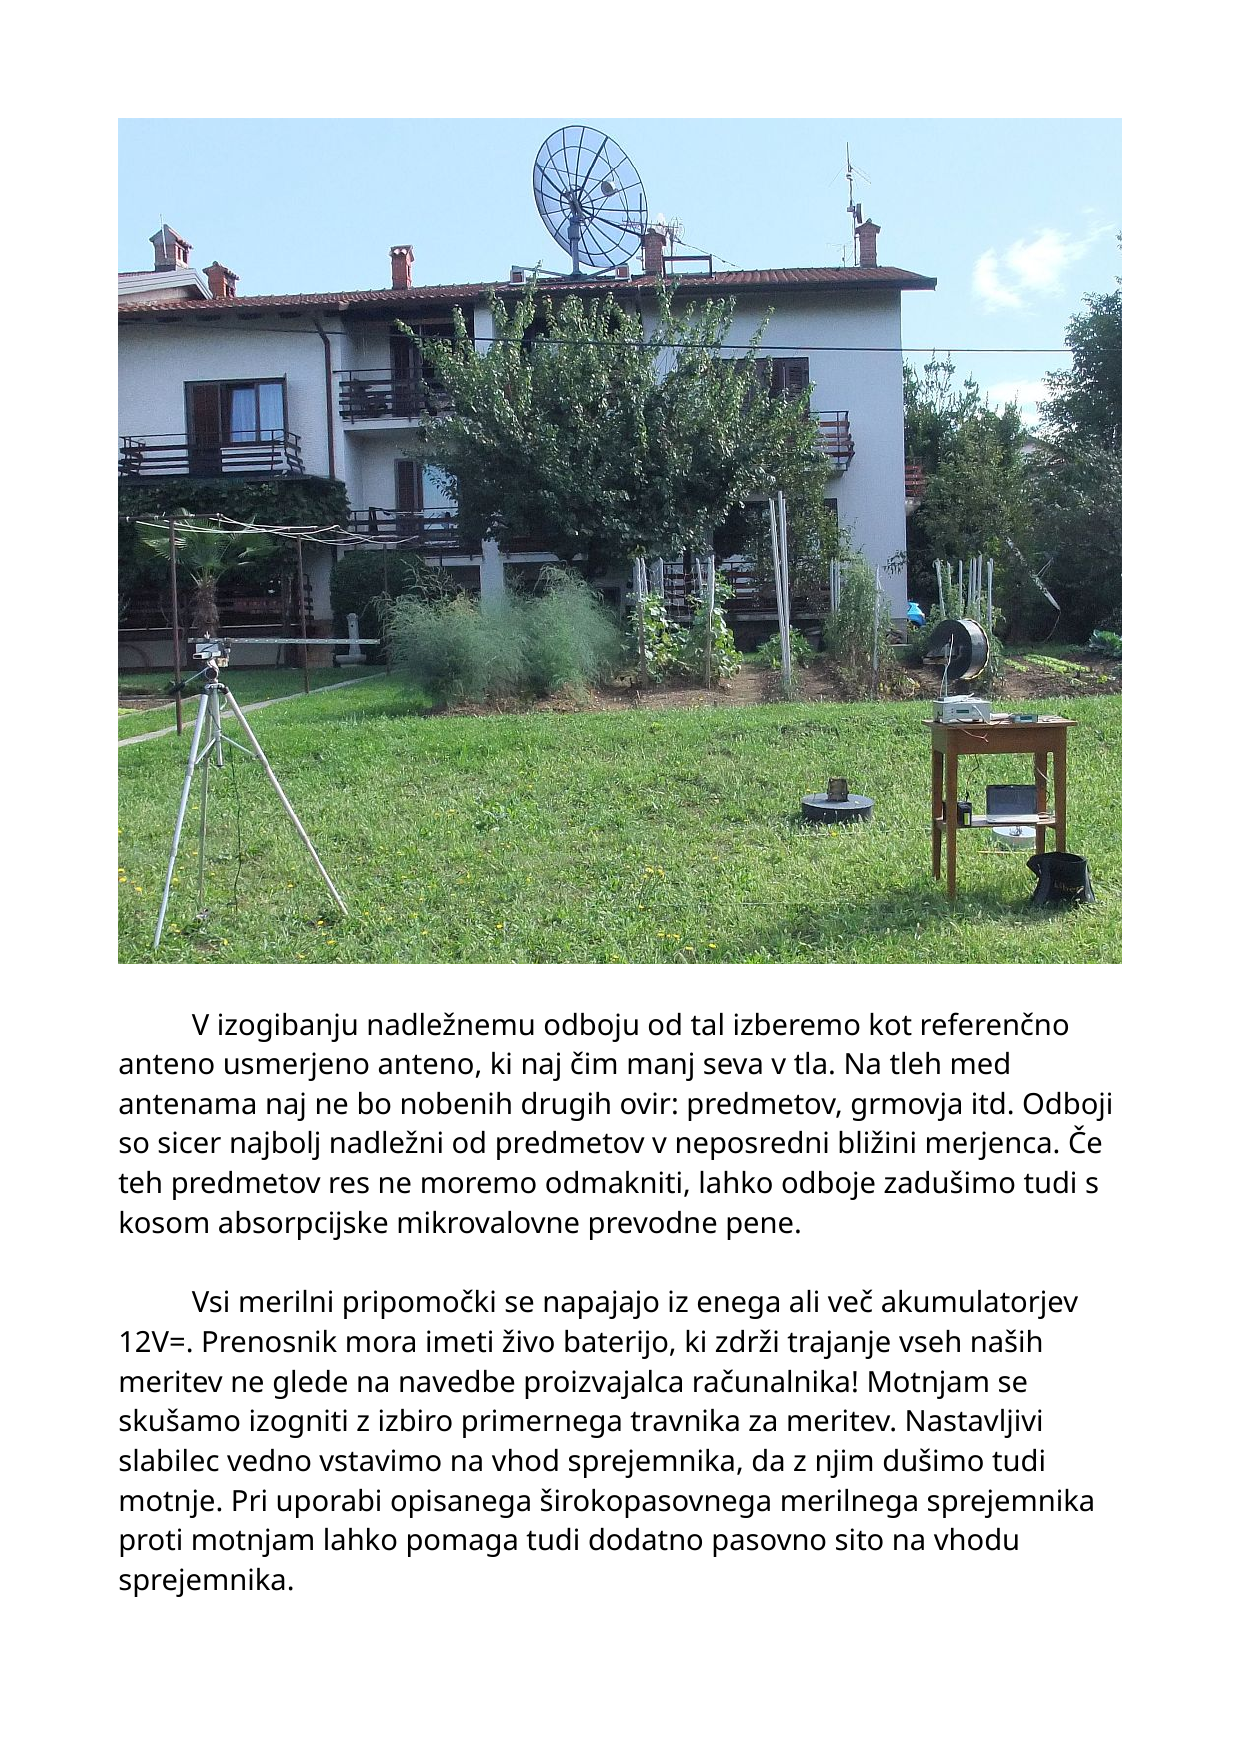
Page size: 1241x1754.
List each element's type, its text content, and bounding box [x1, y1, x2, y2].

text Vsi merilni pripomočki se napajajo iz enega ali več akumulatorjev 12V=. Prenosnik mora imeti živo baterijo, ki zdrži trajanje vseh naših meritev ne glede na navedbe proizvajalca računalnika! Motnjam se skušamo izogniti z izbiro primernega travnika za meritev. Nastavljivi slabilec vedno vstavimo na vhod sprejemnika, da z njim dušimo tudi motnje. Pri uporabi opisanega širokopasovnega merilnega sprejemnika proti motnjam lahko pomaga tudi dodatno pasovno sito na vhodu sprejemnika. [118, 1282, 1122, 1599]
text V izogibanju nadležnemu odboju od tal izberemo kot referenčno anteno usmerjeno anteno, ki naj čim manj seva v tla. Na tleh med antenama naj ne bo nobenih drugih ovir: predmetov, grmovja itd. Odboji so sicer najbolj nadležni od predmetov v neposredni bližini merjenca. Če teh predmetov res ne moremo odmakniti, lahko odboje zadušimo tudi s kosom absorpcijske mikrovalovne prevodne pene. [118, 1004, 1122, 1242]
picture [118, 118, 1122, 964]
